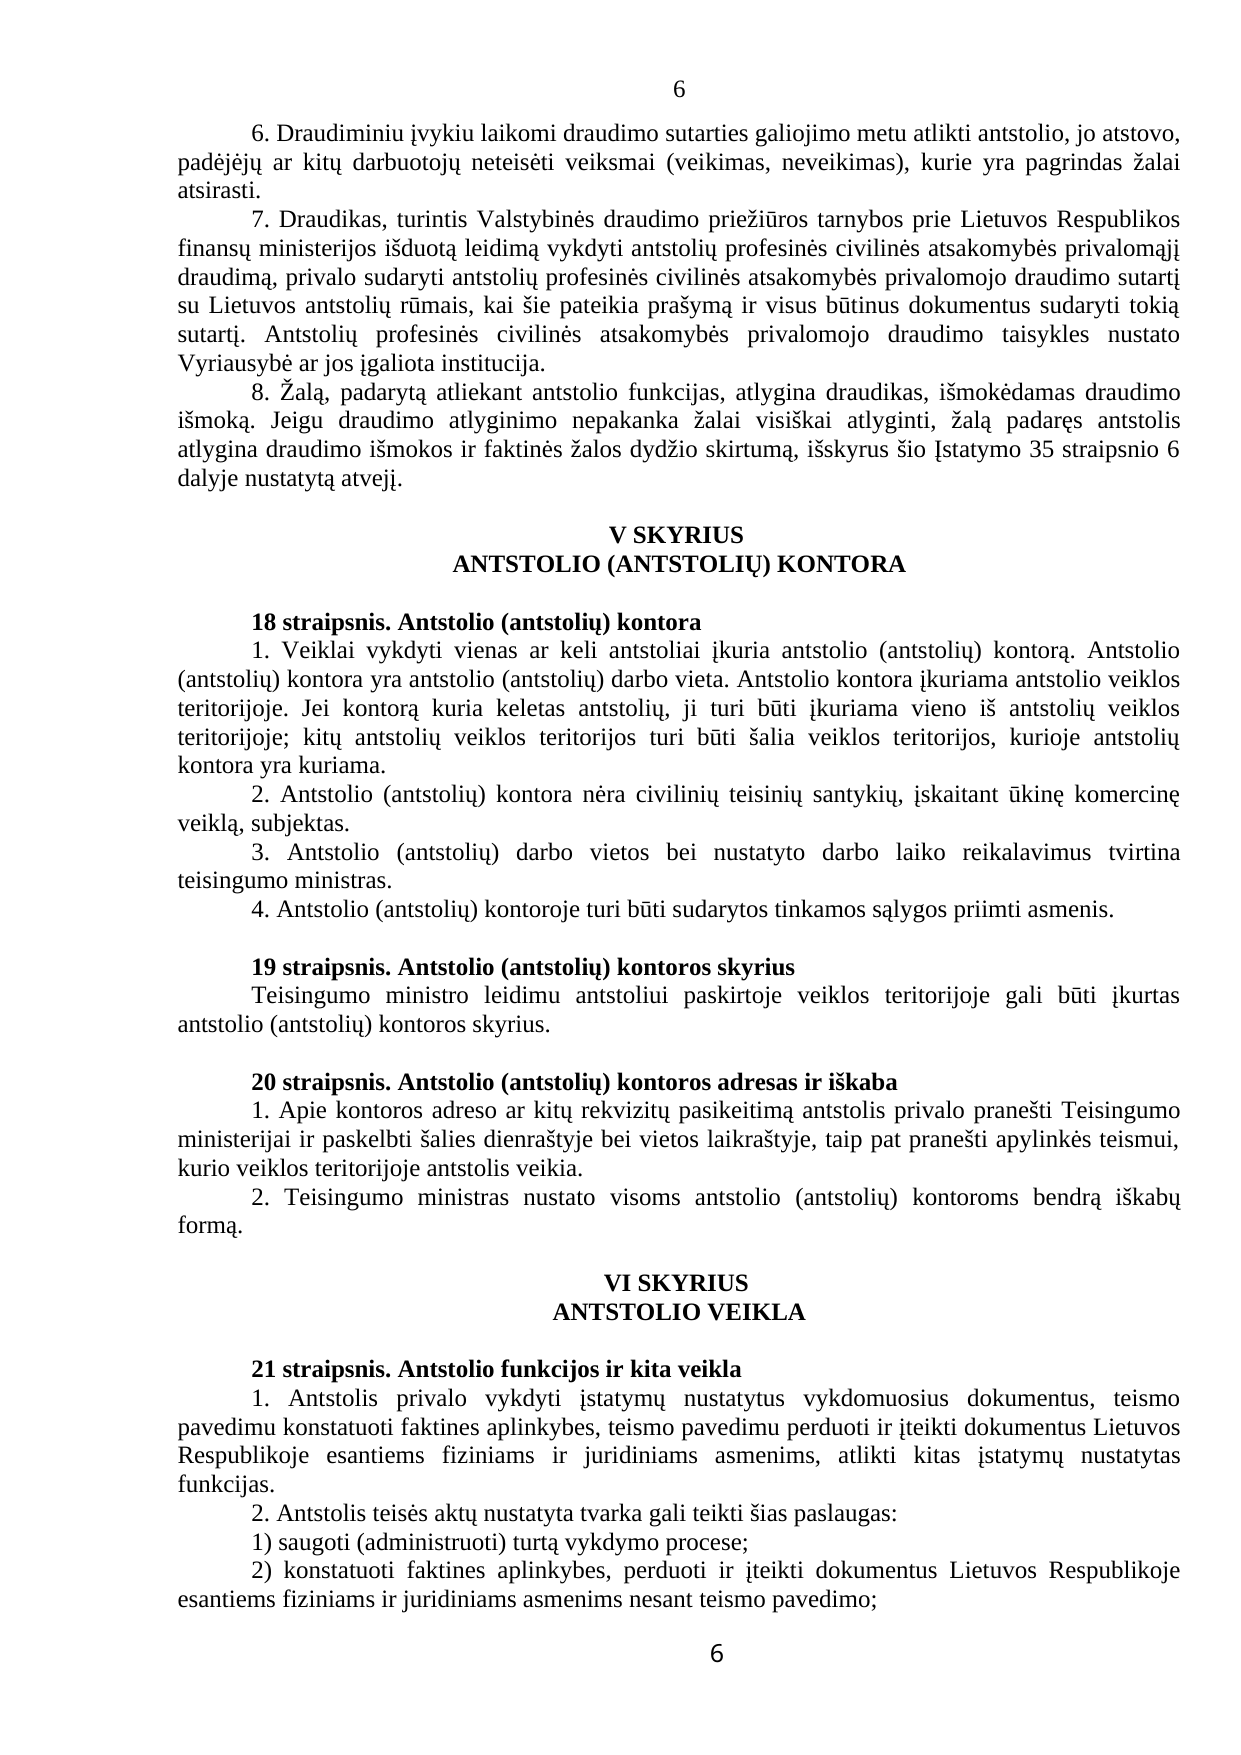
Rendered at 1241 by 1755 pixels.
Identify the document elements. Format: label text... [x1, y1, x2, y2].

text 1. Apie kontoros adreso ar kitų rekvizitų pasikeitimą antstolis privalo pranešti Teisingumo ministerijai ir paskelbti šalies dienraštyje bei vietos laikraštyje, taip pat pranešti apylinkės teismui, kurio veiklos teritorijoje antstolis veikia. [177, 1096, 1181, 1182]
text 2) konstatuoti faktines aplinkybes, perduoti ir įteikti dokumentus Lietuvos Respublikoje esantiems fiziniams ir juridiniams asmenims nesant teismo pavedimo; [177, 1556, 1181, 1613]
text 3. Antstolio (antstolių) darbo vietos bei nustatyto darbo laiko reikalavimus tvirtina teisingumo ministras. [177, 837, 1181, 894]
subtitle VI SKYRIUS [177, 1268, 1181, 1297]
text 18 straipsnis. Antstolio (antstolių) kontora [177, 607, 1181, 636]
text 1. Veiklai vykdyti vienas ar keli antstoliai įkuria antstolio (antstolių) kontorą. Antstolio (antstolių) kontora yra antstolio (antstolių) darbo vieta. Antstolio kontora įkuriama antstolio veiklos teritorijoje. Jei kontorą kuria keletas antstolių, ji turi būti įkuriama vieno iš antstolių veiklos teritorijoje; kitų antstolių veiklos teritorijos turi būti šalia veiklos teritorijos, kurioje antstolių kontora yra kuriama. [177, 636, 1181, 779]
text Teisingumo ministro leidimu antstoliui paskirtoje veiklos teritorijoje gali būti įkurtas antstolio (antstolių) kontoros skyrius. [177, 981, 1181, 1038]
text 7. Draudikas, turintis Valstybinės draudimo priežiūros tarnybos prie Lietuvos Respublikos finansų ministerijos išduotą leidimą vykdyti antstolių profesinės civilinės atsakomybės privalomąjį draudimą, privalo sudaryti antstolių profesinės civilinės atsakomybės privalomojo draudimo sutartį su Lietuvos antstolių rūmais, kai šie pateikia prašymą ir visus būtinus dokumentus sudaryti tokią sutartį. Antstolių profesinės civilinės atsakomybės privalomojo draudimo taisykles nustato Vyriausybė ar jos įgaliota institucija. [177, 204, 1181, 377]
text 20 straipsnis. Antstolio (antstolių) kontoros adresas ir iškaba [177, 1067, 1181, 1096]
text 6. Draudiminiu įvykiu laikomi draudimo sutarties galiojimo metu atlikti antstolio, jo atstovo, padėjėjų ar kitų darbuotojų neteisėti veiksmai (veikimas, neveikimas), kurie yra pagrindas žalai atsirasti. [177, 118, 1181, 204]
text 1. Antstolis privalo vykdyti įstatymų nustatytus vykdomuosius dokumentus, teismo pavedimu konstatuoti faktines aplinkybes, teismo pavedimu perduoti ir įteikti dokumentus Lietuvos Respublikoje esantiems fiziniams ir juridiniams asmenims, atlikti kitas įstatymų nustatytas funkcijas. [177, 1383, 1181, 1498]
text 1) saugoti (administruoti) turtą vykdymo procese; [177, 1527, 1181, 1556]
text V SKYRIUS [177, 521, 1181, 549]
text ANTSTOLIO (ANTSTOLIŲ) KONTORA [177, 549, 1181, 578]
text 2. Antstolis teisės aktų nustatyta tvarka gali teikti šias paslaugas: [177, 1498, 1181, 1527]
text 19 straipsnis. Antstolio (antstolių) kontoros skyrius [177, 952, 1181, 981]
text 2. Teisingumo ministras nustato visoms antstolio (antstolių) kontoroms bendrą iškabų formą. [177, 1182, 1181, 1239]
text 8. Žalą, padarytą atliekant antstolio funkcijas, atlygina draudikas, išmokėdamas draudimo išmoką. Jeigu draudimo atlyginimo nepakanka žalai visiškai atlyginti, žalą padaręs antstolis atlygina draudimo išmokos ir faktinės žalos dydžio skirtumą, išskyrus šio Įstatymo 35 straipsnio 6 dalyje nustatytą atvejį. [177, 377, 1181, 492]
text 4. Antstolio (antstolių) kontoroje turi būti sudarytos tinkamos sąlygos priimti asmenis. [177, 894, 1181, 923]
subtitle ANTSTOLIO VEIKLA [177, 1297, 1181, 1326]
text 2. Antstolio (antstolių) kontora nėra civilinių teisinių santykių, įskaitant ūkinę komercinę veiklą, subjektas. [177, 779, 1181, 837]
text 21 straipsnis. Antstolio funkcijos ir kita veikla [177, 1354, 1181, 1383]
